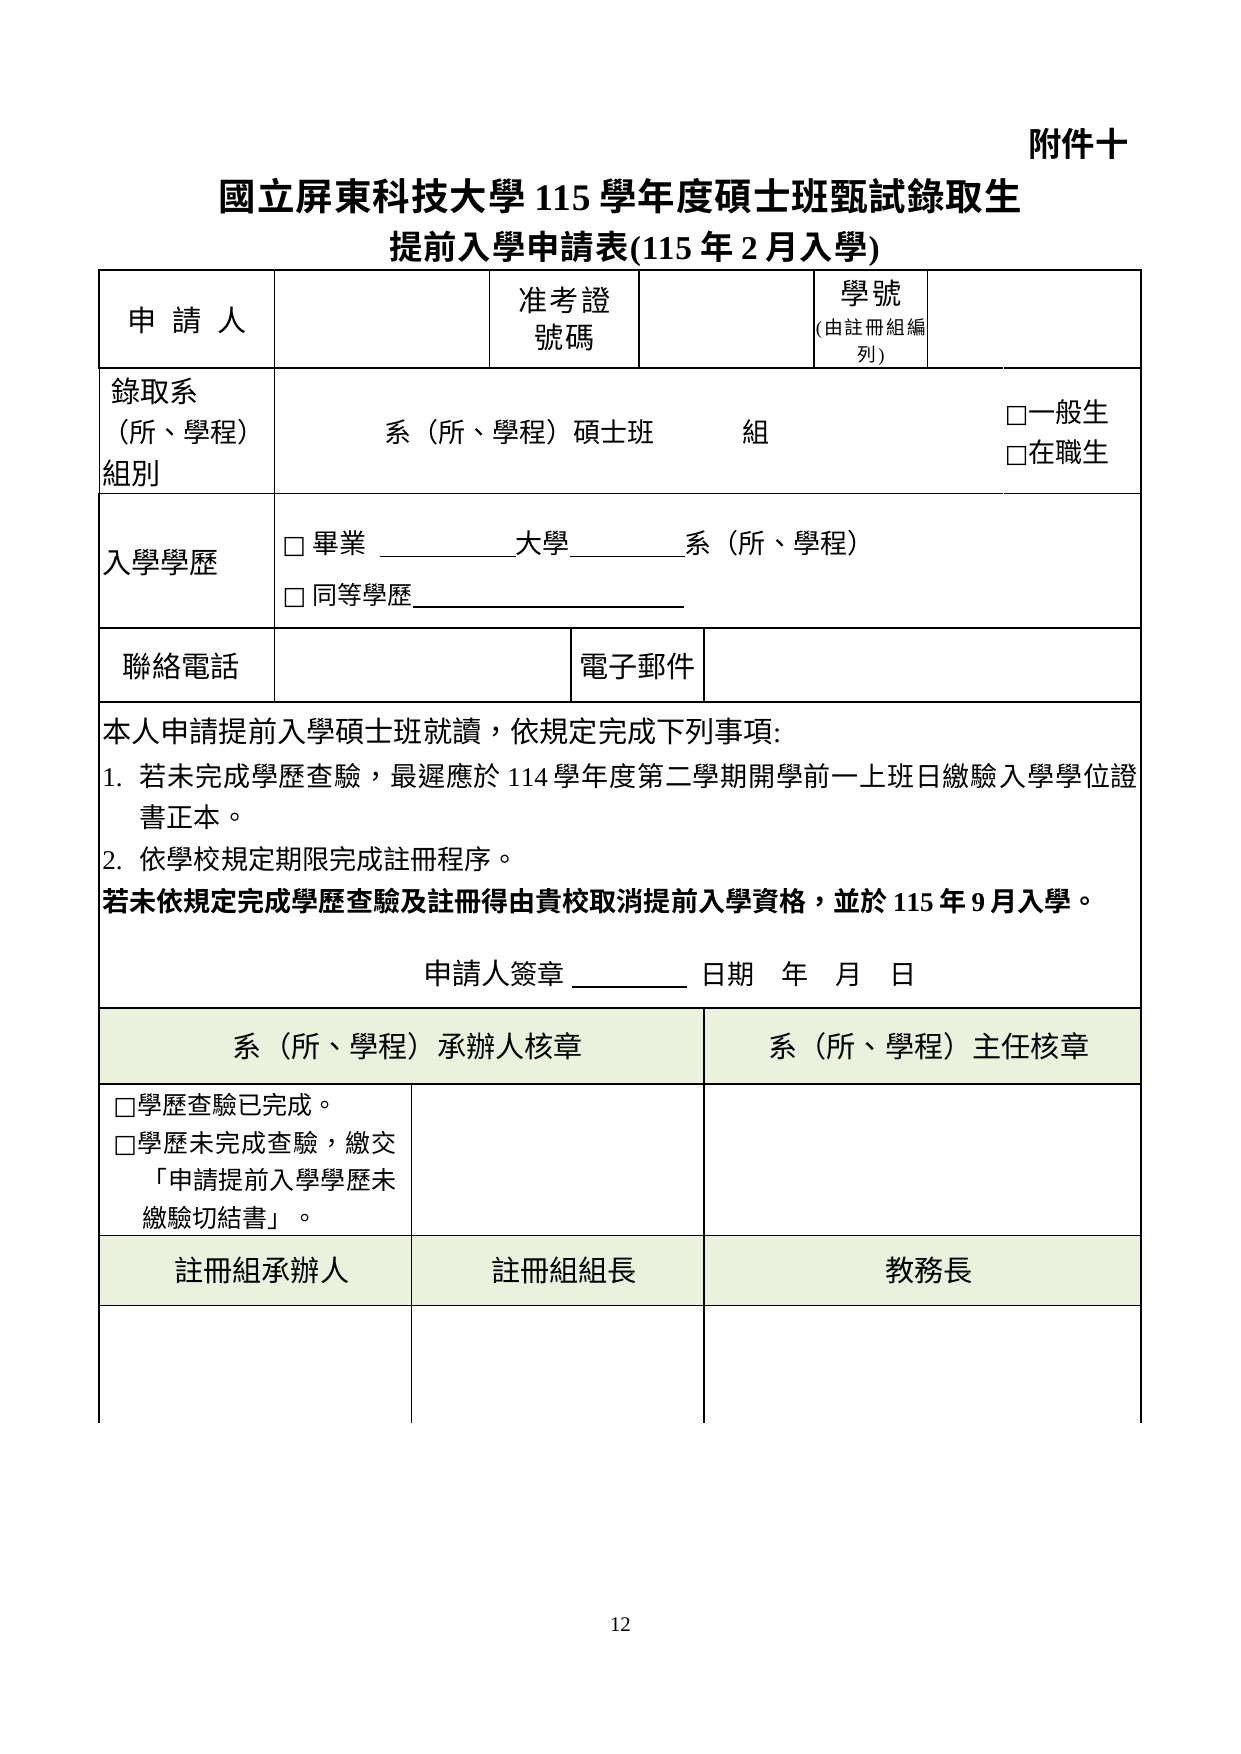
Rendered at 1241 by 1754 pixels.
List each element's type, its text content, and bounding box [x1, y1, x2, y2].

text 國立屏東科技大學115學年度碩士班甄試錄取生 [112, 166, 1128, 221]
table_cell [100, 1306, 411, 1422]
text 附件十 [112, 118, 1128, 166]
table_header [928, 271, 1140, 367]
table_cell 系（所、學程）碩士班 組 [275, 369, 1003, 492]
table_cell □ 畢業 大學 系（所、學程） □ 同等學歷 [275, 494, 1140, 627]
table_cell [275, 629, 570, 701]
table_cell 入學學歷 [100, 494, 274, 627]
table_header 准考證 號碼 [490, 271, 638, 367]
table_cell [412, 1306, 703, 1422]
table_cell 註冊組組長 [412, 1236, 703, 1305]
table_cell 電子郵件 [572, 629, 703, 701]
table_cell □學歷查驗已完成。 □學歷未完成查驗，繳交「申請提前入學學歷未繳驗切結書」。 [100, 1085, 411, 1234]
table_cell [412, 1085, 703, 1234]
table_header [640, 271, 813, 367]
table_header 學號 (由註冊組編列) [815, 271, 927, 367]
table_cell [705, 1306, 1140, 1422]
table_cell □一般生 □在職生 [1004, 369, 1140, 492]
table_header [275, 271, 489, 367]
table_cell 聯絡電話 [100, 629, 274, 701]
table_cell 系（所、學程）承辦人核章 [100, 1009, 703, 1083]
table_cell [705, 629, 1140, 701]
table_cell 錄取系（所、學程）組別 [100, 369, 274, 492]
table_header 申 請 人 [100, 271, 274, 367]
table_cell 教務長 [705, 1236, 1140, 1305]
table_cell 註冊組承辦人 [100, 1236, 411, 1305]
table_cell 系（所、學程）主任核章 [705, 1009, 1140, 1083]
text 提前入學申請表(115年2月入學) [112, 221, 1128, 269]
table_cell [705, 1085, 1140, 1234]
table_cell 本人申請提前入學碩士班就讀，依規定完成下列事項: 若未完成學歷查驗，最遲應於114學年度第二學期開學前一上班日繳驗入學學位證書正本。 依學校規定期限完成註冊程序。 若未依規定完成學歷查驗及註冊得由貴校取消提前入學資格，並於115年9月入學。 申請人簽章 日期 年 月 日 [100, 703, 1140, 1007]
